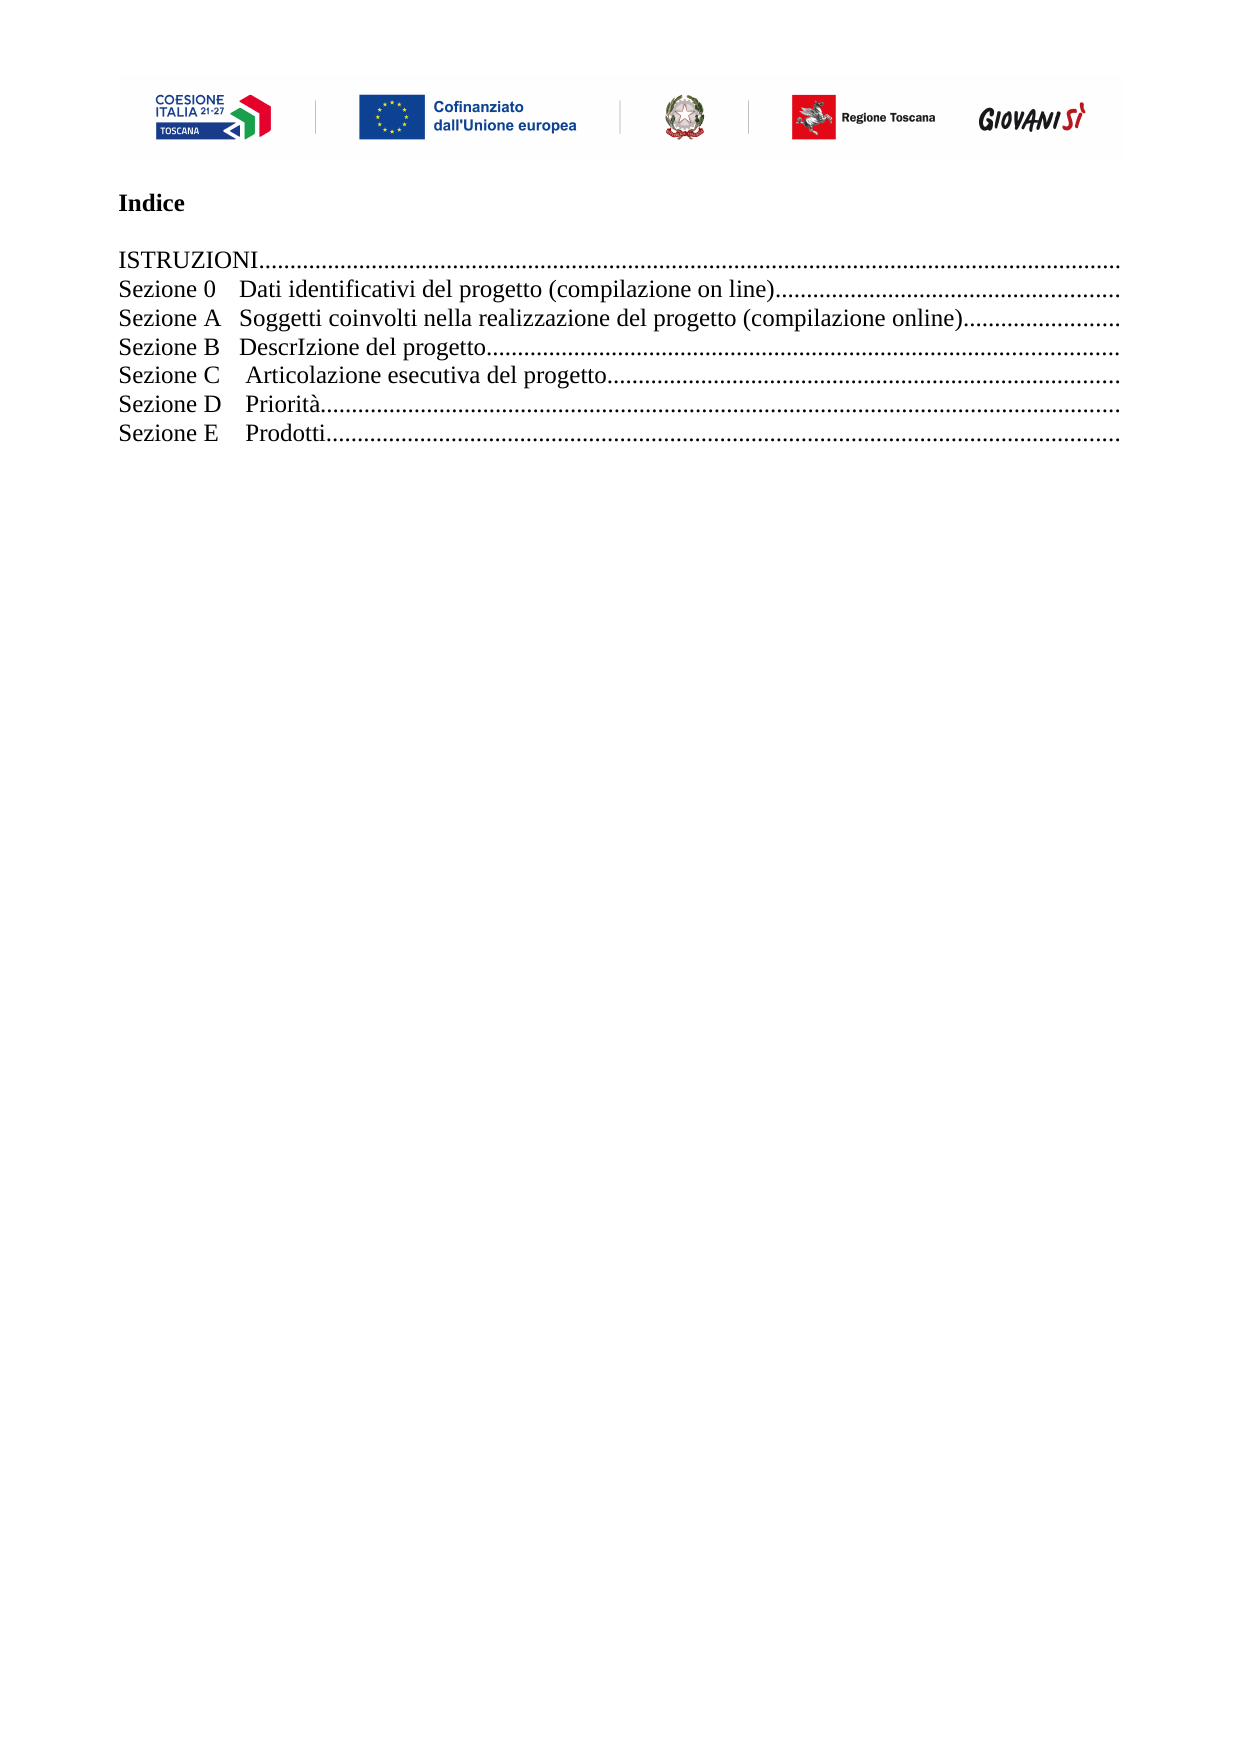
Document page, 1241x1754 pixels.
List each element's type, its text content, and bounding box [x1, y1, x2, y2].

text Indice [118, 188, 1122, 217]
text Sezione A Soggetti coinvolti nella realizzazione del progetto (compilazione online) [118, 303, 1122, 332]
picture [118, 75, 1123, 160]
text Sezione 0 Dati identificativi del progetto (compilazione on line) [118, 274, 1122, 303]
text Sezione D Priorità [118, 389, 1122, 418]
text Sezione C Articolazione esecutiva del progetto [118, 361, 1122, 389]
text Sezione E Prodotti [118, 418, 1122, 447]
text Sezione B DescrIzione del progetto [118, 332, 1122, 361]
text ISTRUZIONI [118, 246, 1122, 274]
